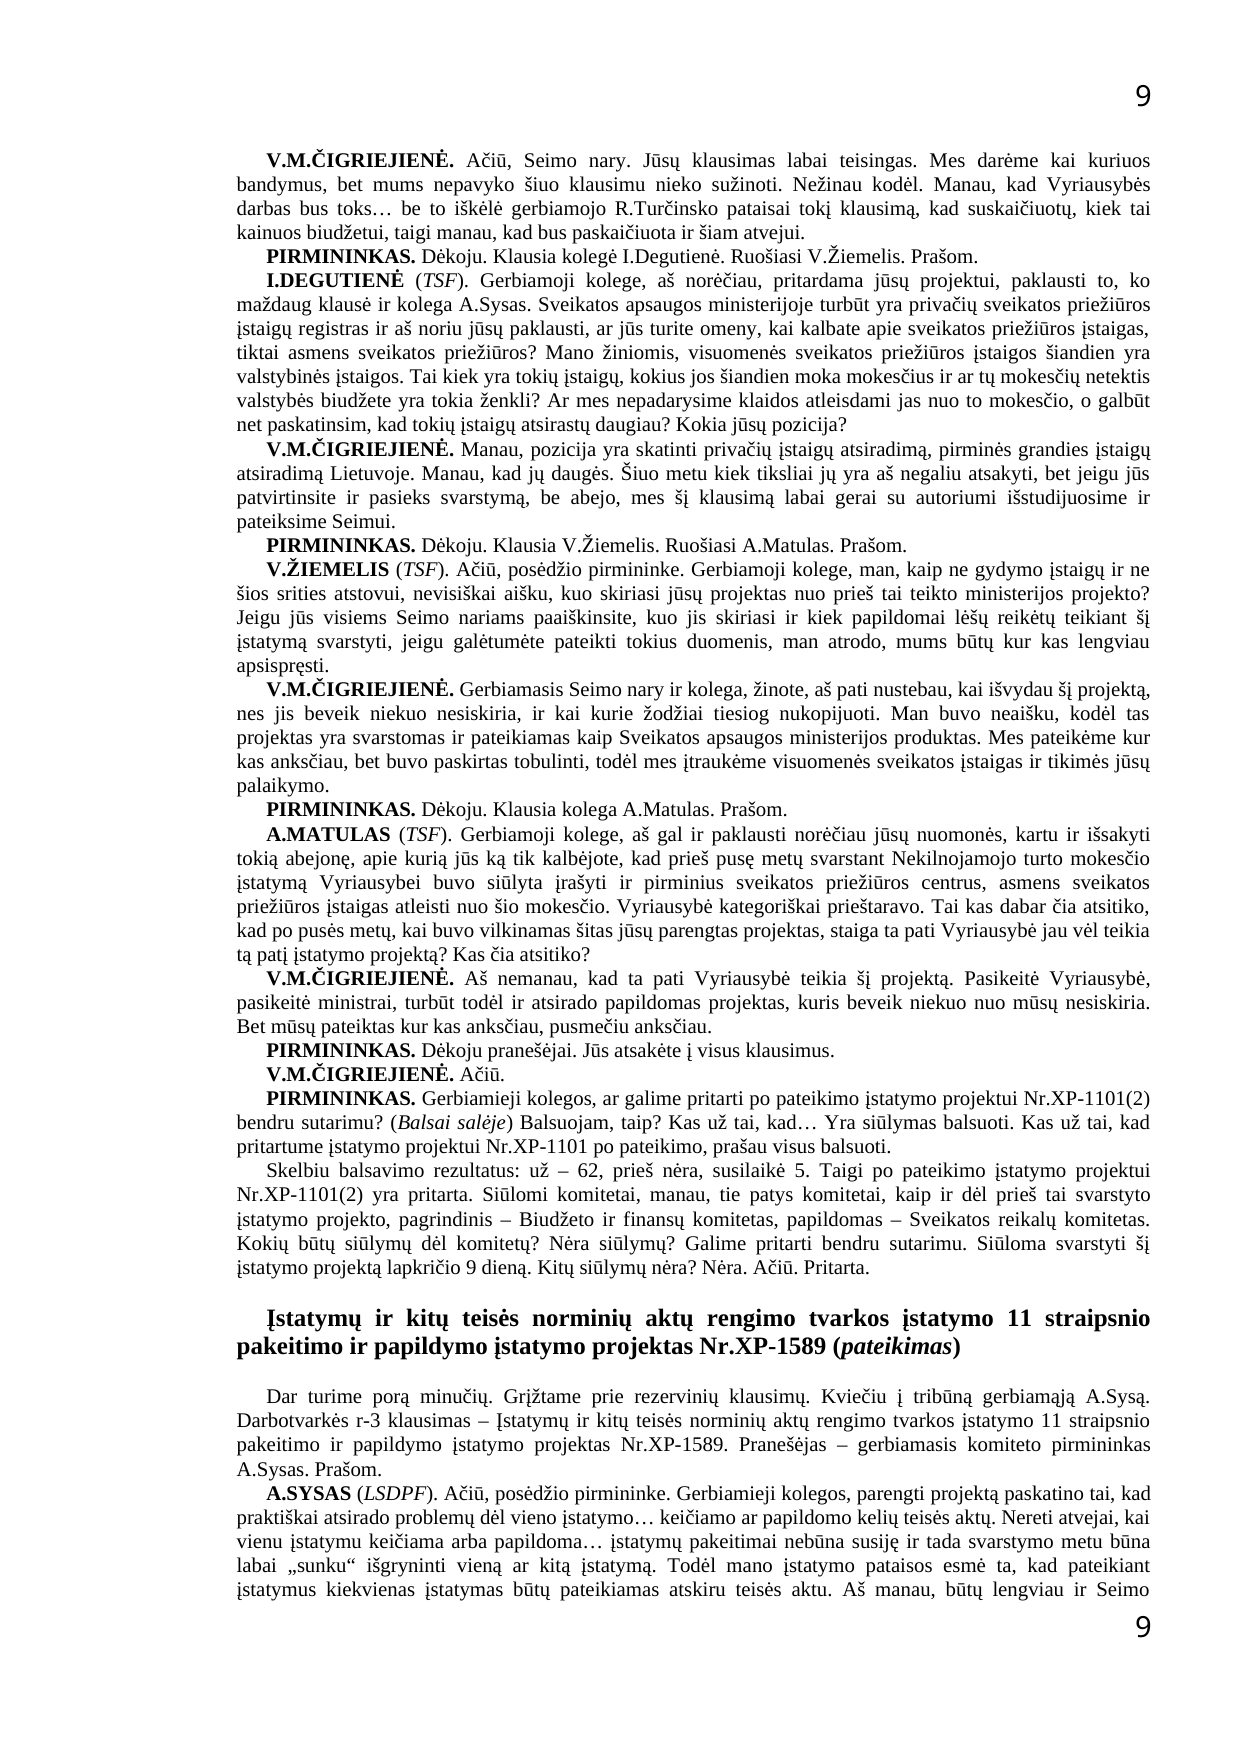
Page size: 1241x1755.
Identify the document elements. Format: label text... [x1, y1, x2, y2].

text A.SYSAS (LSDPF). Ačiū, posėdžio pirmininke. Gerbiamieji kolegos, parengti projektą paskatino tai, kad praktiškai atsirado problemų dėl vieno įstatymo… keičiamo ar papildomo kelių teisės aktų. Nereti atvejai, kai vienu įstatymu keičiama arba papildoma… įstatymų pakeitimai nebūna susiję ir tada svarstymo metu būna labai „sunku“ išgryninti vieną ar kitą įstatymą. Todėl mano įstatymo pataisos esmė ta, kad pateikiant įstatymus kiekvienas įstatymas būtų pateikiamas atskiru teisės aktu. Aš manau, būtų lengviau ir Seimo [236, 1481, 1152, 1601]
text V.M.ČIGRIEJIENĖ. Aš nemanau, kad ta pati Vyriausybė teikia šį projektą. Pasikeitė Vyriausybė, pasikeitė ministrai, turbūt todėl ir atsirado papildomas projektas, kuris beveik niekuo nuo mūsų nesiskiria. Bet mūsų pateiktas kur kas anksčiau, pusmečiu anksčiau. [236, 966, 1152, 1038]
text PIRMININKAS. Dėkoju. Klausia kolegė I.Degutienė. Ruošiasi V.Žiemelis. Prašom. [236, 244, 1152, 268]
text Įstatymų ir kitų teisės norminių aktų rengimo tvarkos įstatymo 11 straipsnio pakeitimo ir papildymo įstatymo projektas Nr.XP-1589 (pateikimas) [236, 1303, 1152, 1360]
text I.DEGUTIENĖ (TSF). Gerbiamoji kolege, aš norėčiau, pritardama jūsų projektui, paklausti to, ko maždaug klausė ir kolega A.Sysas. Sveikatos apsaugos ministerijoje turbūt yra privačių sveikatos priežiūros įstaigų registras ir aš noriu jūsų paklausti, ar jūs turite omeny, kai kalbate apie sveikatos priežiūros įstaigas, tiktai asmens sveikatos priežiūros? Mano žiniomis, visuomenės sveikatos priežiūros įstaigos šiandien yra valstybinės įstaigos. Tai kiek yra tokių įstaigų, kokius jos šiandien moka mokesčius ir ar tų mokesčių netektis valstybės biudžete yra tokia ženkli? Ar mes nepadarysime klaidos atleisdami jas nuo to mokesčio, o galbūt net paskatinsim, kad tokių įstaigų atsirastų daugiau? Kokia jūsų pozicija? [236, 268, 1152, 436]
text V.ŽIEMELIS (TSF). Ačiū, posėdžio pirmininke. Gerbiamoji kolege, man, kaip ne gydymo įstaigų ir ne šios srities atstovui, nevisiškai aišku, kuo skiriasi jūsų projektas nuo prieš tai teikto ministerijos projekto? Jeigu jūs visiems Seimo nariams paaiškinsite, kuo jis skiriasi ir kiek papildomai lėšų reikėtų teikiant šį įstatymą svarstyti, jeigu galėtumėte pateikti tokius duomenis, man atrodo, mums būtų kur kas lengviau apsispręsti. [236, 557, 1152, 677]
text A.MATULAS (TSF). Gerbiamoji kolege, aš gal ir paklausti norėčiau jūsų nuomonės, kartu ir išsakyti tokią abejonę, apie kurią jūs ką tik kalbėjote, kad prieš pusę metų svarstant Nekilnojamojo turto mokesčio įstatymą Vyriausybei buvo siūlyta įrašyti ir pirminius sveikatos priežiūros centrus, asmens sveikatos priežiūros įstaigas atleisti nuo šio mokesčio. Vyriausybė kategoriškai prieštaravo. Tai kas dabar čia atsitiko, kad po pusės metų, kai buvo vilkinamas šitas jūsų parengtas projektas, staiga ta pati Vyriausybė jau vėl teikia tą patį įstatymo projektą? Kas čia atsitiko? [236, 821, 1152, 966]
text V.M.ČIGRIEJIENĖ. Gerbiamasis Seimo nary ir kolega, žinote, aš pati nustebau, kai išvydau šį projektą, nes jis beveik niekuo nesiskiria, ir kai kurie žodžiai tiesiog nukopijuoti. Man buvo neaišku, kodėl tas projektas yra svarstomas ir pateikiamas kaip Sveikatos apsaugos ministerijos produktas. Mes pateikėme kur kas anksčiau, bet buvo paskirtas tobulinti, todėl mes įtraukėme visuomenės sveikatos įstaigas ir tikimės jūsų palaikymo. [236, 677, 1152, 797]
text V.M.ČIGRIEJIENĖ. Manau, pozicija yra skatinti privačių įstaigų atsiradimą, pirminės grandies įstaigų atsiradimą Lietuvoje. Manau, kad jų daugės. Šiuo metu kiek tiksliai jų yra aš negaliu atsakyti, bet jeigu jūs patvirtinsite ir pasieks svarstymą, be abejo, mes šį klausimą labai gerai su autoriumi išstudijuosime ir pateiksime Seimui. [236, 436, 1152, 533]
text PIRMININKAS. Dėkoju. Klausia kolega A.Matulas. Prašom. [236, 797, 1152, 821]
text PIRMININKAS. Dėkoju. Klausia V.Žiemelis. Ruošiasi A.Matulas. Prašom. [236, 533, 1152, 557]
text V.M.ČIGRIEJIENĖ. Ačiū. [236, 1062, 1152, 1086]
text Dar turime porą minučių. Grįžtame prie rezervinių klausimų. Kviečiu į tribūną gerbiamąją A.Sysą. Darbotvarkės r-3 klausimas – Įstatymų ir kitų teisės norminių aktų rengimo tvarkos įstatymo 11 straipsnio pakeitimo ir papildymo įstatymo projektas Nr.XP-1589. Pranešėjas – gerbiamasis komiteto pirmininkas A.Sysas. Prašom. [236, 1384, 1152, 1481]
text V.M.ČIGRIEJIENĖ. Ačiū, Seimo nary. Jūsų klausimas labai teisingas. Mes darėme kai kuriuos bandymus, bet mums nepavyko šiuo klausimu nieko sužinoti. Nežinau kodėl. Manau, kad Vyriausybės darbas bus toks… be to iškėlė gerbiamojo R.Turčinsko pataisai tokį klausimą, kad suskaičiuotų, kiek tai kainuos biudžetui, taigi manau, kad bus paskaičiuota ir šiam atvejui. [236, 148, 1152, 244]
text PIRMININKAS. Gerbiamieji kolegos, ar galime pritarti po pateikimo įstatymo projektui Nr.XP-1101(2) bendru sutarimu? (Balsai salėje) Balsuojam, taip? Kas už tai, kad… Yra siūlymas balsuoti. Kas už tai, kad pritartume įstatymo projektui Nr.XP-1101 po pateikimo, prašau visus balsuoti. [236, 1086, 1152, 1158]
text Skelbiu balsavimo rezultatus: už – 62, prieš nėra, susilaikė 5. Taigi po pateikimo įstatymo projektui Nr.XP-1101(2) yra pritarta. Siūlomi komitetai, manau, tie patys komitetai, kaip ir dėl prieš tai svarstyto įstatymo projekto, pagrindinis – Biudžeto ir finansų komitetas, papildomas – Sveikatos reikalų komitetas. Kokių būtų siūlymų dėl komitetų? Nėra siūlymų? Galime pritarti bendru sutarimu. Siūloma svarstyti šį įstatymo projektą lapkričio 9 dieną. Kitų siūlymų nėra? Nėra. Ačiū. Pritarta. [236, 1158, 1152, 1279]
text PIRMININKAS. Dėkoju pranešėjai. Jūs atsakėte į visus klausimus. [236, 1038, 1152, 1062]
